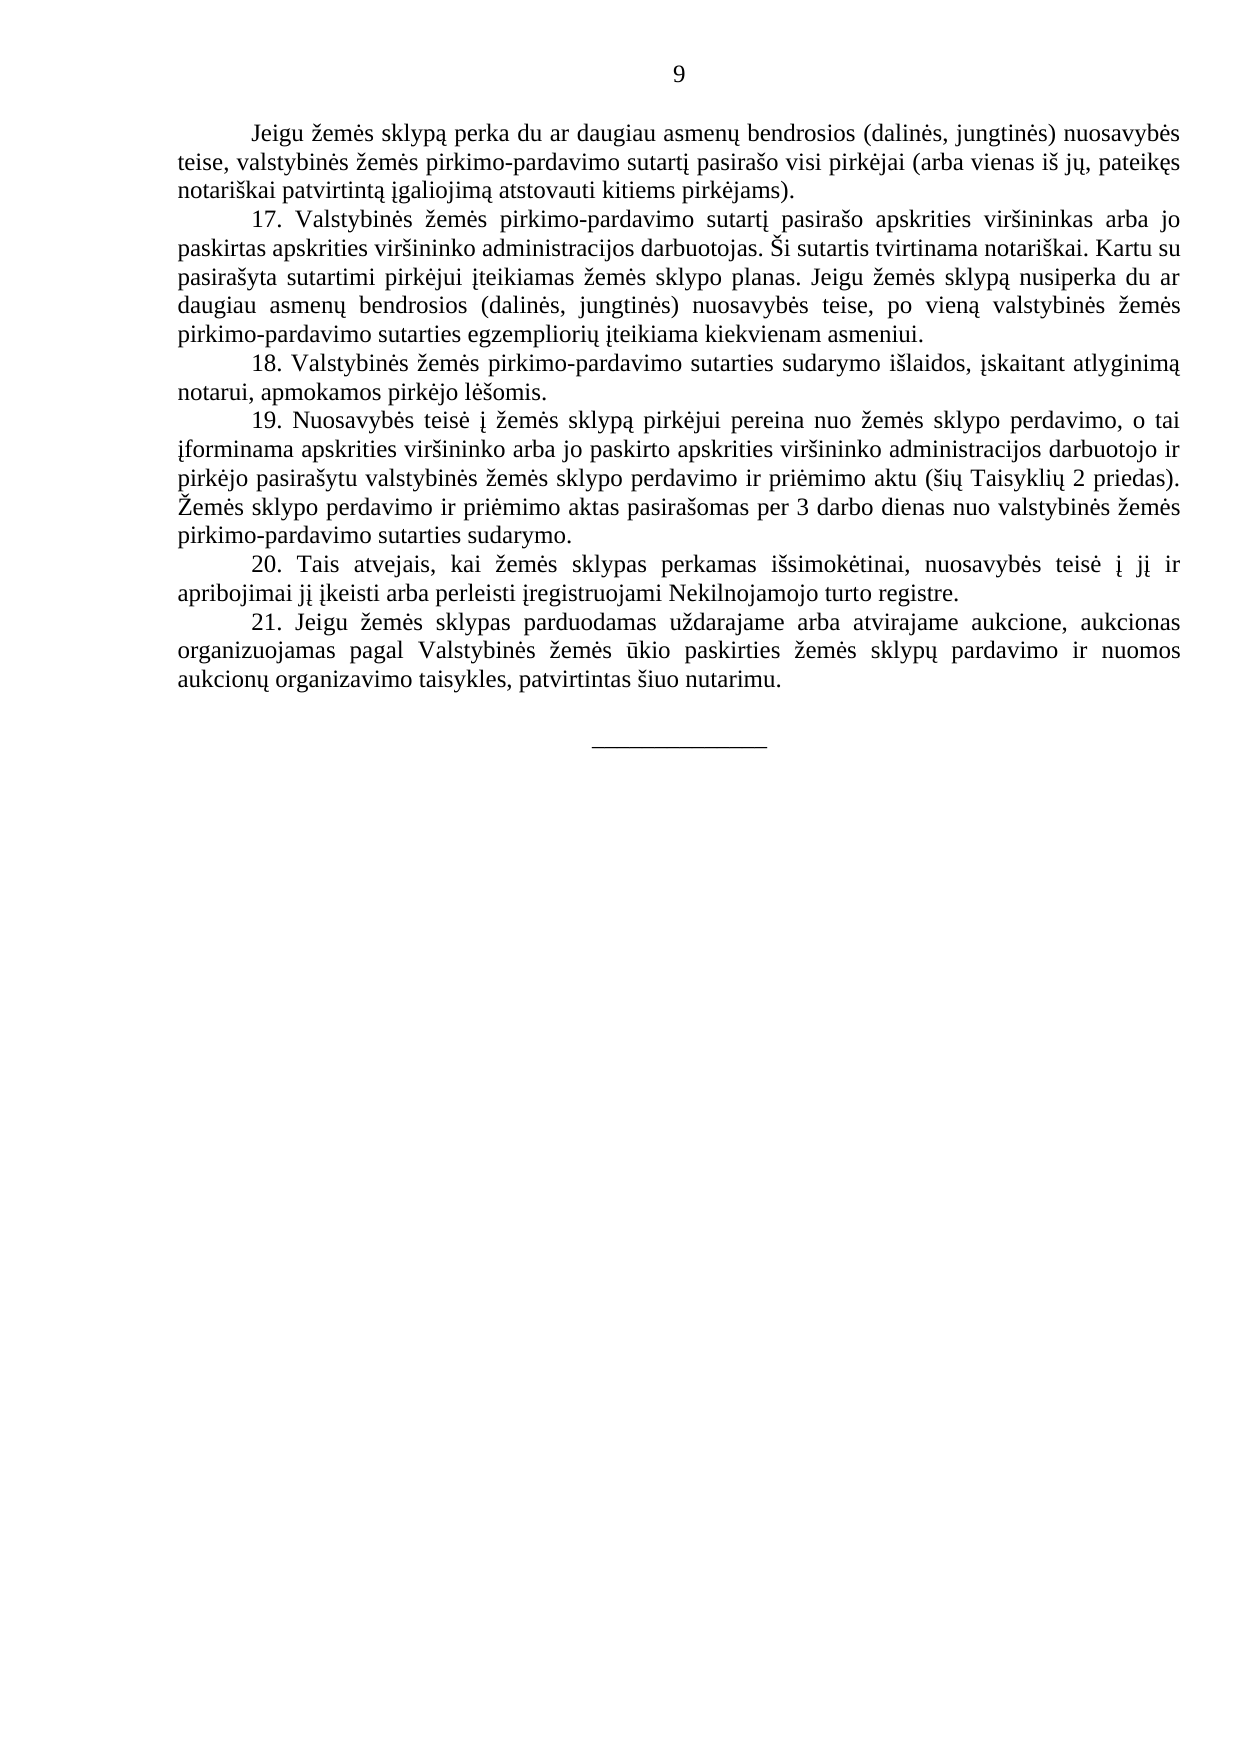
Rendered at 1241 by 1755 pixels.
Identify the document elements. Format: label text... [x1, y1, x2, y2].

text Jeigu žemės sklypą perka du ar daugiau asmenų bendrosios (dalinės, jungtinės) nuosavybės teise, valstybinės žemės pirkimo-pardavimo sutartį pasirašo visi pirkėjai (arba vienas iš jų, pateikęs notariškai patvirtintą įgaliojimą atstovauti kitiems pirkėjams). [177, 118, 1181, 204]
text 19. Nuosavybės teisė į žemės sklypą pirkėjui pereina nuo žemės sklypo perdavimo, o tai įforminama apskrities viršininko arba jo paskirto apskrities viršininko administracijos darbuotojo ir pirkėjo pasirašytu valstybinės žemės sklypo perdavimo ir priėmimo aktu (šių Taisyklių 2 priedas). Žemės sklypo perdavimo ir priėmimo aktas pasirašomas per 3 darbo dienas nuo valstybinės žemės pirkimo-pardavimo sutarties sudarymo. [177, 406, 1181, 549]
text 17. Valstybinės žemės pirkimo-pardavimo sutartį pasirašo apskrities viršininkas arba jo paskirtas apskrities viršininko administracijos darbuotojas. Ši sutartis tvirtinama notariškai. Kartu su pasirašyta sutartimi pirkėjui įteikiamas žemės sklypo planas. Jeigu žemės sklypą nusiperka du ar daugiau asmenų bendrosios (dalinės, jungtinės) nuosavybės teise, po vieną valstybinės žemės pirkimo-pardavimo sutarties egzempliorių įteikiama kiekvienam asmeniui. [177, 204, 1181, 348]
text 21. Jeigu žemės sklypas parduodamas uždarajame arba atvirajame aukcione, aukcionas organizuojamas pagal Valstybinės žemės ūkio paskirties žemės sklypų pardavimo ir nuomos aukcionų organizavimo taisykles, patvirtintas šiuo nutarimu. [177, 607, 1181, 693]
text 18. Valstybinės žemės pirkimo-pardavimo sutarties sudarymo išlaidos, įskaitant atlyginimą notarui, apmokamos pirkėjo lėšomis. [177, 348, 1181, 406]
text ______________ [177, 722, 1181, 751]
text 20. Tais atvejais, kai žemės sklypas perkamas išsimokėtinai, nuosavybės teisė į jį ir apribojimai jį įkeisti arba perleisti įregistruojami Nekilnojamojo turto registre. [177, 549, 1181, 607]
